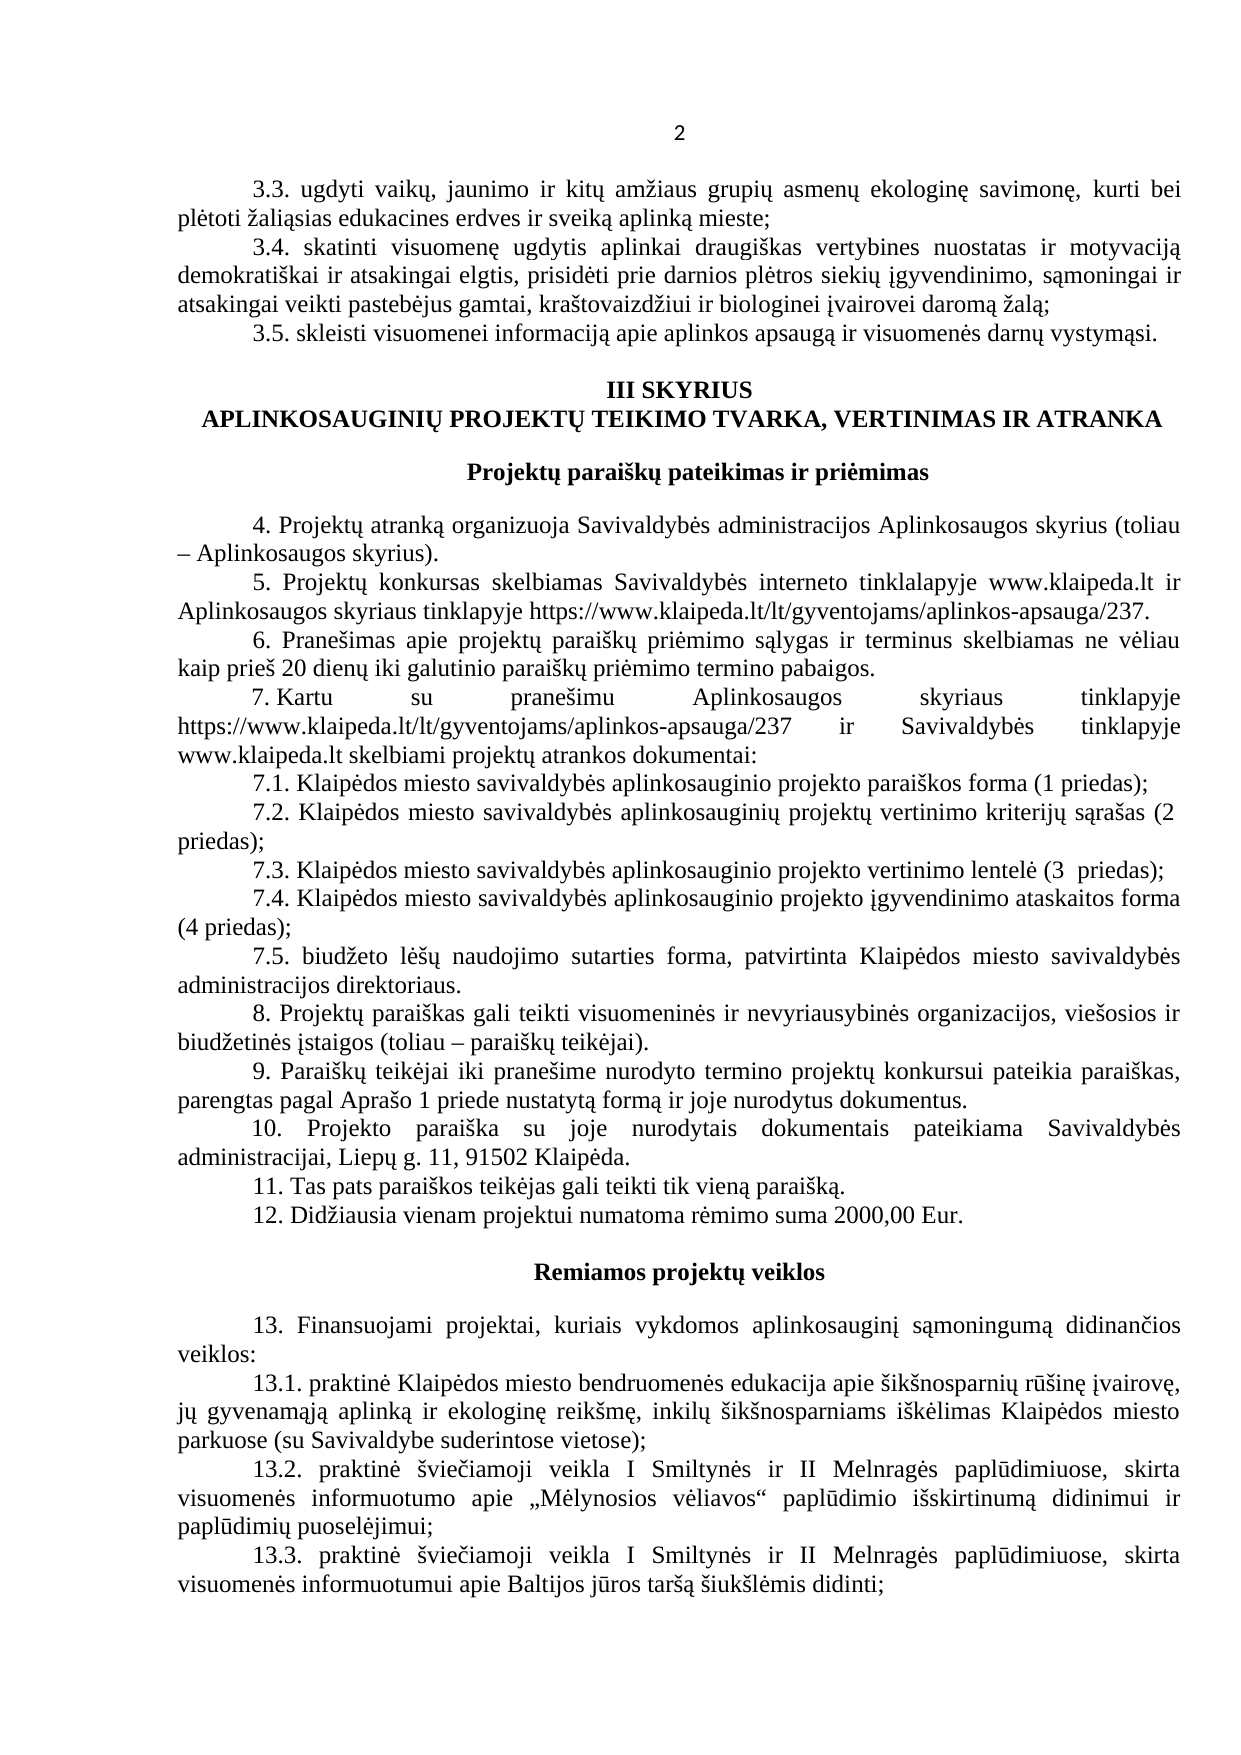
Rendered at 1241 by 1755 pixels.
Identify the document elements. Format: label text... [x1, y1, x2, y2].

text 7.1. Klaipėdos miesto savivaldybės aplinkosauginio projekto paraiškos forma (1 priedas); [177, 768, 1181, 797]
text 4. Projektų atranką organizuoja Savivaldybės administracijos Aplinkosaugos skyrius (toliau – Aplinkosaugos skyrius). [177, 510, 1181, 567]
text 6. Pranešimas apie projektų paraiškų priėmimo sąlygas ir terminus skelbiamas ne vėliau kaip prieš 20 dienų iki galutinio paraiškų priėmimo termino pabaigos. [177, 625, 1181, 682]
text 7.5. biudžeto lėšų naudojimo sutarties forma, patvirtinta Klaipėdos miesto savivaldybės administracijos direktoriaus. [177, 941, 1181, 998]
text 13.1. praktinė Klaipėdos miesto bendruomenės edukacija apie šikšnosparnių rūšinę įvairovę, jų gyvenamąją aplinką ir ekologinę reikšmę, inkilų šikšnosparniams iškėlimas Klaipėdos miesto parkuose (su Savivaldybe suderintose vietose); [177, 1368, 1181, 1454]
text 3.4. skatinti visuomenę ugdytis aplinkai draugiškas vertybines nuostatas ir motyvaciją demokratiškai ir atsakingai elgtis, prisidėti prie darnios plėtros siekių įgyvendinimo, sąmoningai ir atsakingai veikti pastebėjus gamtai, kraštovaizdžiui ir biologinei įvairovei daromą žalą; [177, 232, 1181, 318]
text 7. Kartu su pranešimu Aplinkosaugos skyriaus tinklapyje https://www.klaipeda.lt/lt/gyventojams/aplinkos-apsauga/237 ir Savivaldybės tinklapyje www.klaipeda.lt skelbiami projektų atrankos dokumentai: [177, 682, 1181, 768]
text Projektų paraiškų pateikimas ir priėmimas [177, 457, 1181, 486]
text 11. Tas pats paraiškos teikėjas gali teikti tik vieną paraišką. [177, 1171, 1181, 1200]
text 7.2. Klaipėdos miesto savivaldybės aplinkosauginių projektų vertinimo kriterijų sąrašas (2 priedas); [177, 797, 1181, 855]
text 7.3. Klaipėdos miesto savivaldybės aplinkosauginio projekto vertinimo lentelė (3 priedas); [177, 855, 1181, 883]
text III SKYRIUS [177, 375, 1181, 404]
text 10. Projekto paraiška su joje nurodytais dokumentais pateikiama Savivaldybės administracijai, Liepų g. 11, 91502 Klaipėda. [177, 1113, 1181, 1171]
text 3.5. skleisti visuomenei informaciją apie aplinkos apsaugą ir visuomenės darnų vystymąsi. [177, 318, 1181, 347]
text 3.3. ugdyti vaikų, jaunimo ir kitų amžiaus grupių asmenų ekologinę savimonę, kurti bei plėtoti žaliąsias edukacines erdves ir sveiką aplinką mieste; [177, 174, 1181, 232]
text 7.4. Klaipėdos miesto savivaldybės aplinkosauginio projekto įgyvendinimo ataskaitos forma (4 priedas); [177, 883, 1181, 941]
text 5. Projektų konkursas skelbiamas Savivaldybės interneto tinklalapyje www.klaipeda.lt ir Aplinkosaugos skyriaus tinklapyje https://www.klaipeda.lt/lt/gyventojams/aplinkos-apsauga/237. [177, 567, 1181, 625]
text 13.2. praktinė šviečiamoji veikla I Smiltynės ir II Melnragės paplūdimiuose, skirta visuomenės informuotumo apie „Mėlynosios vėliavos“ paplūdimio išskirtinumą didinimui ir paplūdimių puoselėjimui; [177, 1454, 1181, 1540]
text 12. Didžiausia vienam projektui numatoma rėmimo suma 2000,00 Eur. [177, 1200, 1181, 1228]
text 13. Finansuojami projektai, kuriais vykdomos aplinkosauginį sąmoningumą didinančios veiklos: [177, 1310, 1181, 1368]
text 9. Paraiškų teikėjai iki pranešime nurodyto termino projektų konkursui pateikia paraiškas, parengtas pagal Aprašo 1 priede nustatytą formą ir joje nurodytus dokumentus. [177, 1056, 1181, 1113]
text 8. Projektų paraiškas gali teikti visuomeninės ir nevyriausybinės organizacijos, viešosios ir biudžetinės įstaigos (toliau – paraiškų teikėjai). [177, 998, 1181, 1056]
text Remiamos projektų veiklos [177, 1257, 1181, 1286]
text 13.3. praktinė šviečiamoji veikla I Smiltynės ir II Melnragės paplūdimiuose, skirta visuomenės informuotumui apie Baltijos jūros taršą šiukšlėmis didinti; [177, 1540, 1181, 1598]
text APLINKOSAUGINIŲ PROJEKTŲ TEIKIMO TVARKA, VERTINIMAS IR ATRANKA [177, 404, 1181, 433]
